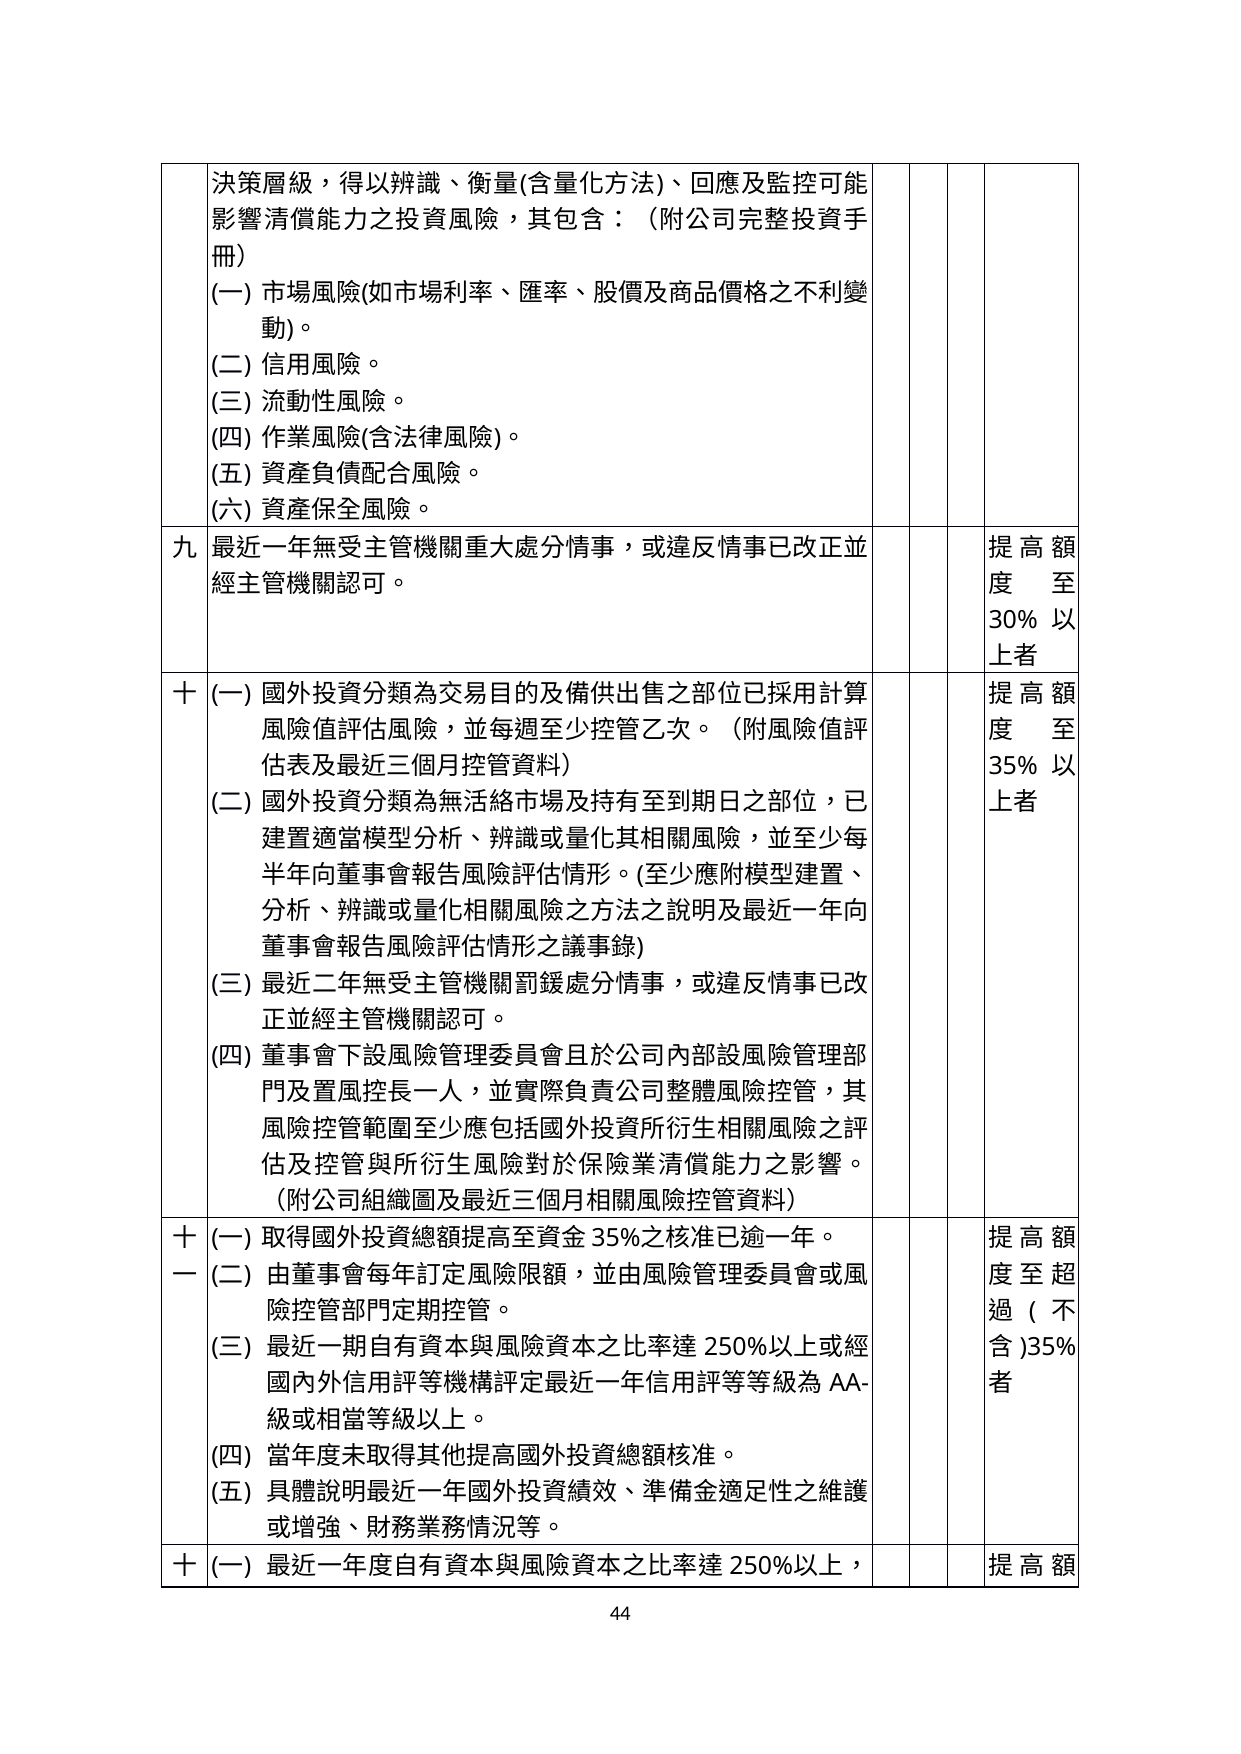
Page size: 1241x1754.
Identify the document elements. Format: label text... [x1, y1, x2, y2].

table_cell 公司投資手冊已明定並確實履行整體風險管理政策、制度及決策層級，得以辨識、衡量(含量化方法)、回應及監控可能影響清償能力之投資風險，其包含：（附公司完整投資手冊） 市場風險(如市場利率、匯率、股價及商品價格之不利變動)。 信用風險。 流動性風險。 作業風險(含法律風險)。 資產負債配合風險。 資產保全風險。 [208, 164, 872, 526]
table_cell [948, 673, 984, 1217]
table_cell 最近一年度自有資本與風險資本之比率達250%以上， [208, 1545, 872, 1586]
table_cell [873, 164, 909, 526]
table_cell [873, 1218, 909, 1544]
table_cell [910, 1218, 947, 1544]
table_cell [948, 1545, 984, 1586]
table_cell 提高額 [985, 1545, 1078, 1586]
table_cell [910, 164, 947, 526]
table_cell 九 [162, 527, 207, 672]
table_cell 提高額度至35%以上者 [985, 673, 1078, 1217]
table_cell [910, 673, 947, 1217]
table_cell [873, 673, 909, 1217]
table_cell [948, 164, 984, 526]
table_cell 十 [162, 1545, 207, 1586]
table_cell 取得國外投資總額提高至資金35%之核准已逾一年。 由董事會每年訂定風險限額，並由風險管理委員會或風險控管部門定期控管。 最近一期自有資本與風險資本之比率達250%以上或經國內外信用評等機構評定最近一年信用評等等級為 AA- 級或相當等級以上。 當年度未取得其他提高國外投資總額核准。 具體說明最近一年國外投資績效、準備金適足性之維護或增強、財務業務情況等。 [208, 1218, 872, 1544]
table_cell [910, 527, 947, 672]
table_cell [873, 1545, 909, 1586]
table_cell 十 [162, 673, 207, 1217]
table_cell [910, 1545, 947, 1586]
table_cell [873, 527, 909, 672]
table_cell 提高額度至超過(不含)35%者 [985, 1218, 1078, 1544]
table_cell 最近一年無受主管機關重大處分情事，或違反情事已改正並經主管機關認可。 [208, 527, 872, 672]
table_cell 提高額度至30%以上者 [985, 527, 1078, 672]
table_cell [985, 164, 1078, 526]
table_cell [948, 1218, 984, 1544]
table_cell [948, 527, 984, 672]
table_cell 國外投資分類為交易目的及備供出售之部位已採用計算風險值評估風險，並每週至少控管乙次。（附風險值評估表及最近三個月控管資料） 國外投資分類為無活絡市場及持有至到期日之部位，已建置適當模型分析、辨識或量化其相關風險，並至少每半年向董事會報告風險評估情形。(至少應附模型建置、分析、辨識或量化相關風險之方法之說明及最近一年向董事會報告風險評估情形之議事錄) 最近二年無受主管機關罰鍰處分情事，或違反情事已改正並經主管機關認可。 董事會下設風險管理委員會且於公司內部設風險管理部門及置風控長一人，並實際負責公司整體風險控管，其風險控管範圍至少應包括國外投資所衍生相關風險之評估及控管與所衍生風險對於保險業清償能力之影響。（附公司組織圖及最近三個月相關風險控管資料） [208, 673, 872, 1217]
table_cell [162, 164, 207, 526]
table_cell 十一 [162, 1218, 207, 1544]
